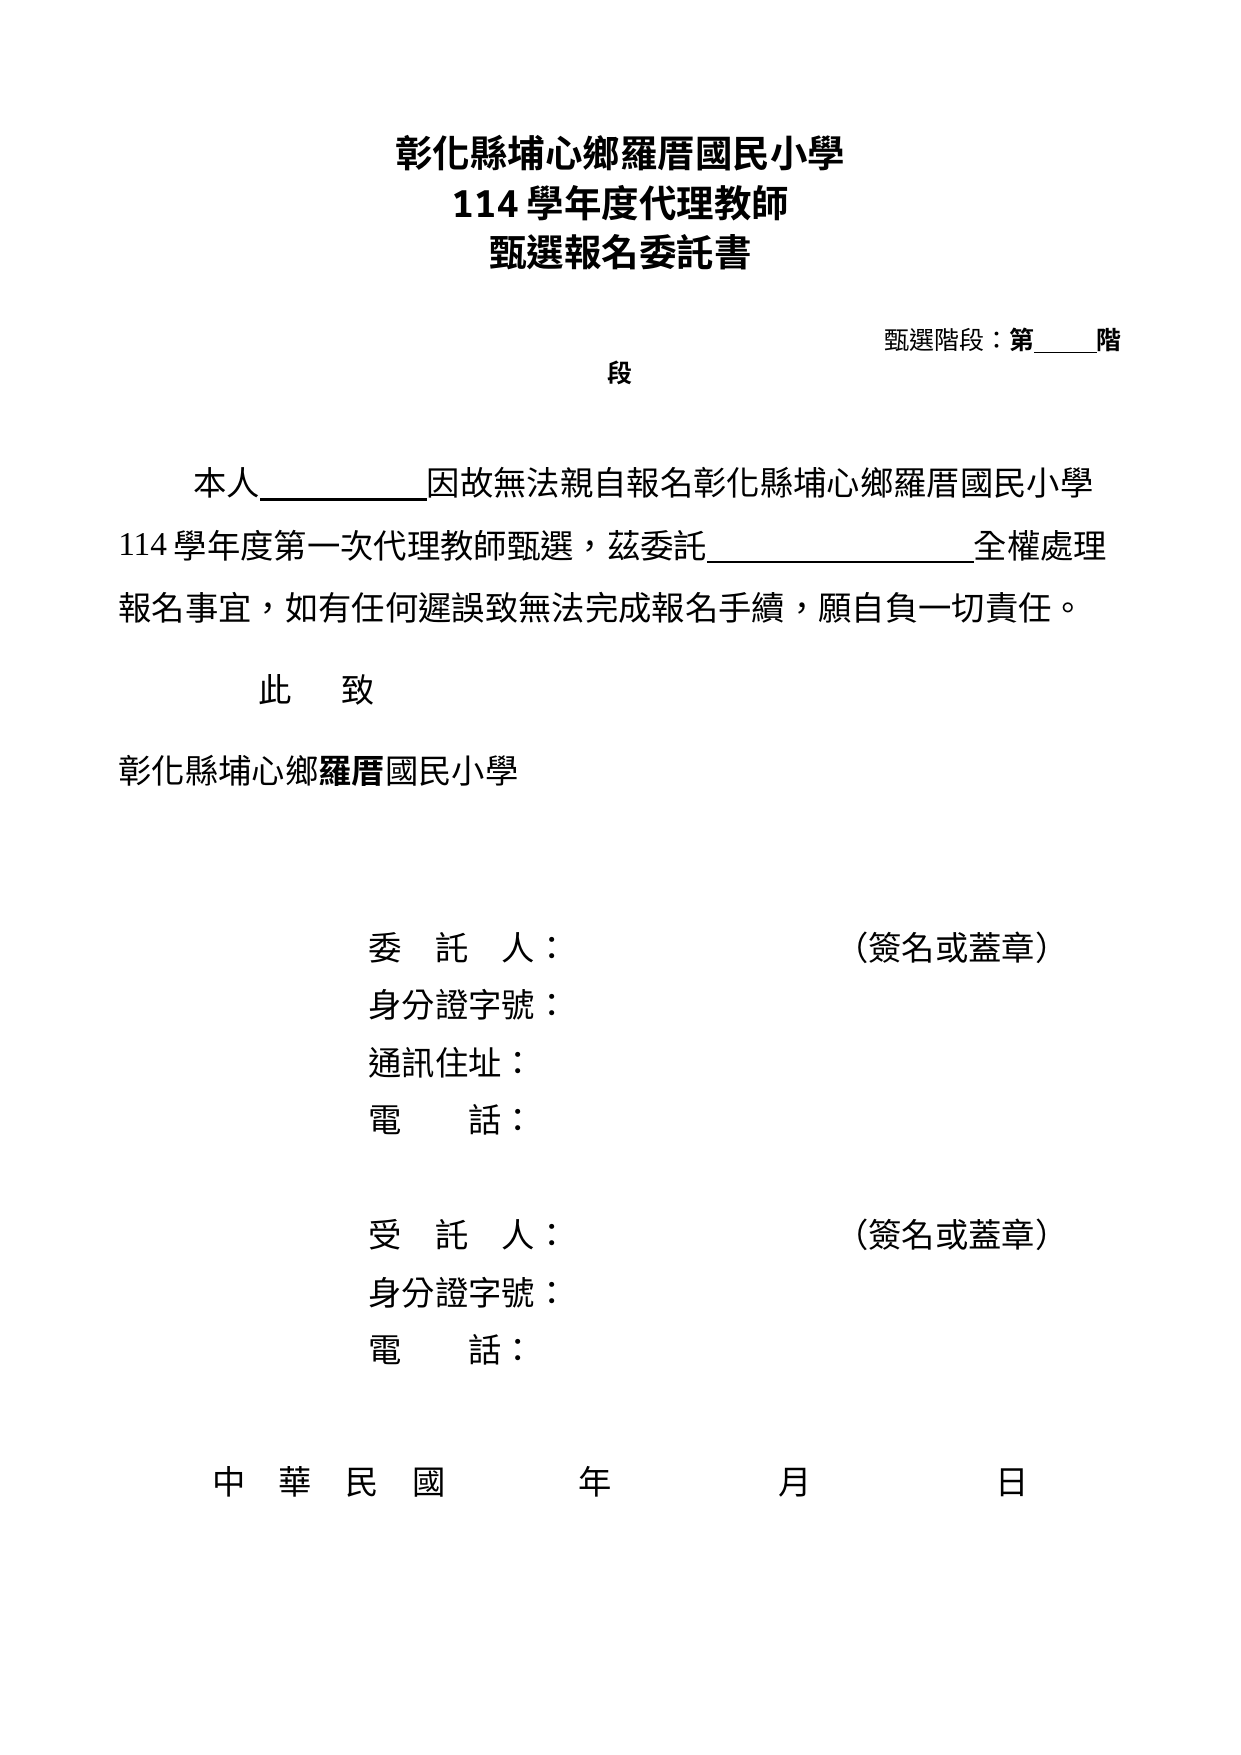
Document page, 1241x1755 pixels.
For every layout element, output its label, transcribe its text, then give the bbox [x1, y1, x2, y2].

text 此 致 [118, 675, 1122, 709]
text 電 話： [368, 1093, 1122, 1143]
text 中 華 民 國 年 月 日 [118, 1468, 1122, 1501]
text 本人 因故無法親自報名彰化縣埔心鄉羅厝國民小學114學年度第一次代理教師甄選，茲委託 全權處理報名事宜，如有任何遲誤致無法完成報名手續，願自負一切責任。 [118, 439, 1122, 627]
text 彰化縣埔心鄉羅厝國民小學 [118, 134, 1122, 176]
text 彰化縣埔心鄉羅厝國民小學 [118, 757, 1122, 790]
text 電 話： [368, 1323, 1122, 1373]
text 通訊住址： [368, 1035, 1122, 1085]
text 身分證字號： [368, 978, 1122, 1028]
text 身分證字號： [368, 1265, 1122, 1315]
text 委 託 人： （簽名或蓋章） [368, 920, 1122, 970]
text 受 託 人： （簽名或蓋章） [368, 1208, 1122, 1258]
text 甄選報名委託書 [118, 233, 1122, 274]
text 114學年度代理教師 [118, 184, 1122, 225]
text 甄選階段：第 階段 [118, 323, 1122, 389]
